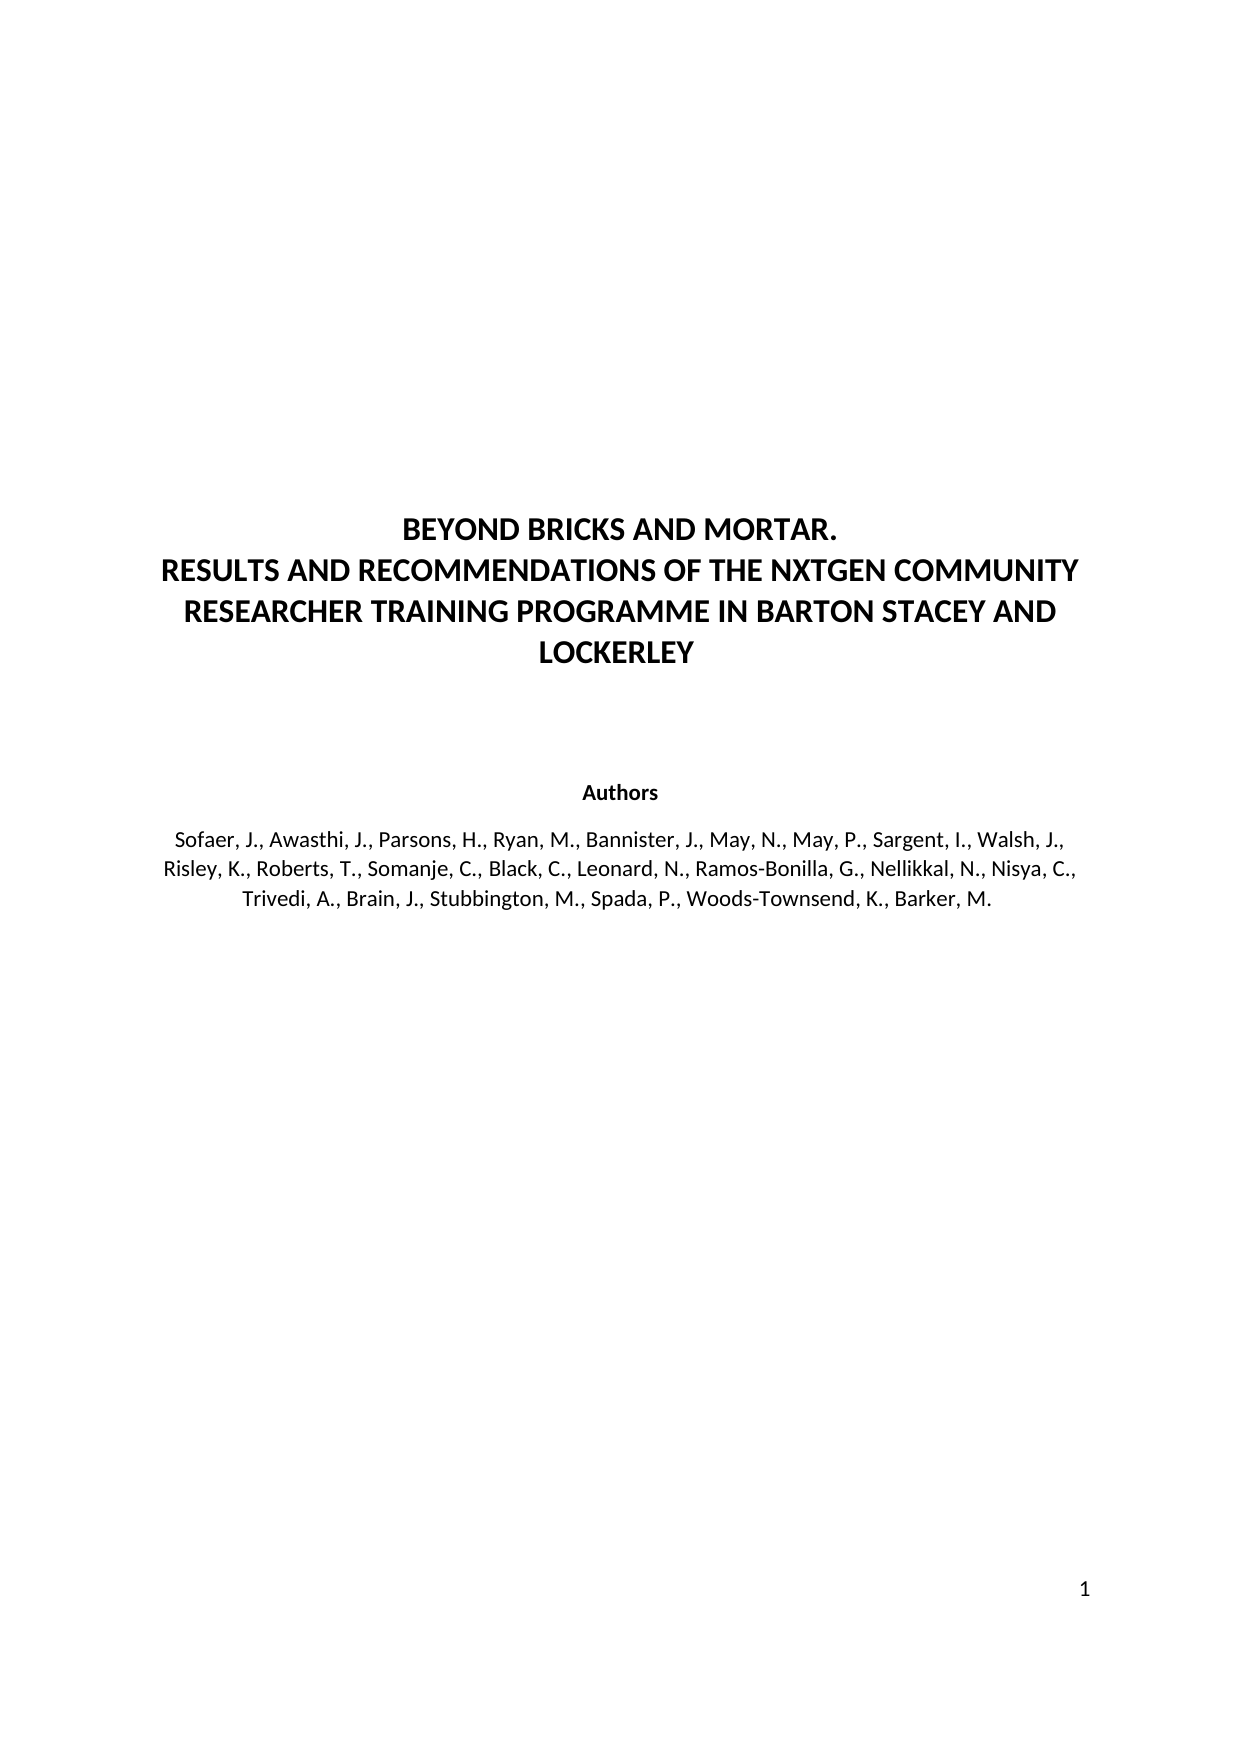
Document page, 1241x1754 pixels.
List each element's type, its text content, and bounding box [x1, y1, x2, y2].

text BEYOND BRICKS AND MORTAR. [150, 508, 1090, 549]
text Sofaer, J., Awasthi, J., Parsons, H., Ryan, M., Bannister, J., May, N., May, P., Sargent, I., Walsh, J., Risley, K., Roberts, T., Somanje, C., Black, C., Leonard, N., Ramos-Bonilla, G., Nellikkal, N., Nisya, C., Trivedi, A., Brain, J., Stubbington, M., Spada, P., Woods-Townsend, K., Barker, M. [150, 825, 1090, 912]
text Authors [150, 778, 1090, 806]
text RESULTS AND RECOMMENDATIONS OF THE NXTGEN COMMUNITY RESEARCHER TRAINING PROGRAMME IN BARTON STACEY AND LOCKERLEY [150, 549, 1090, 671]
